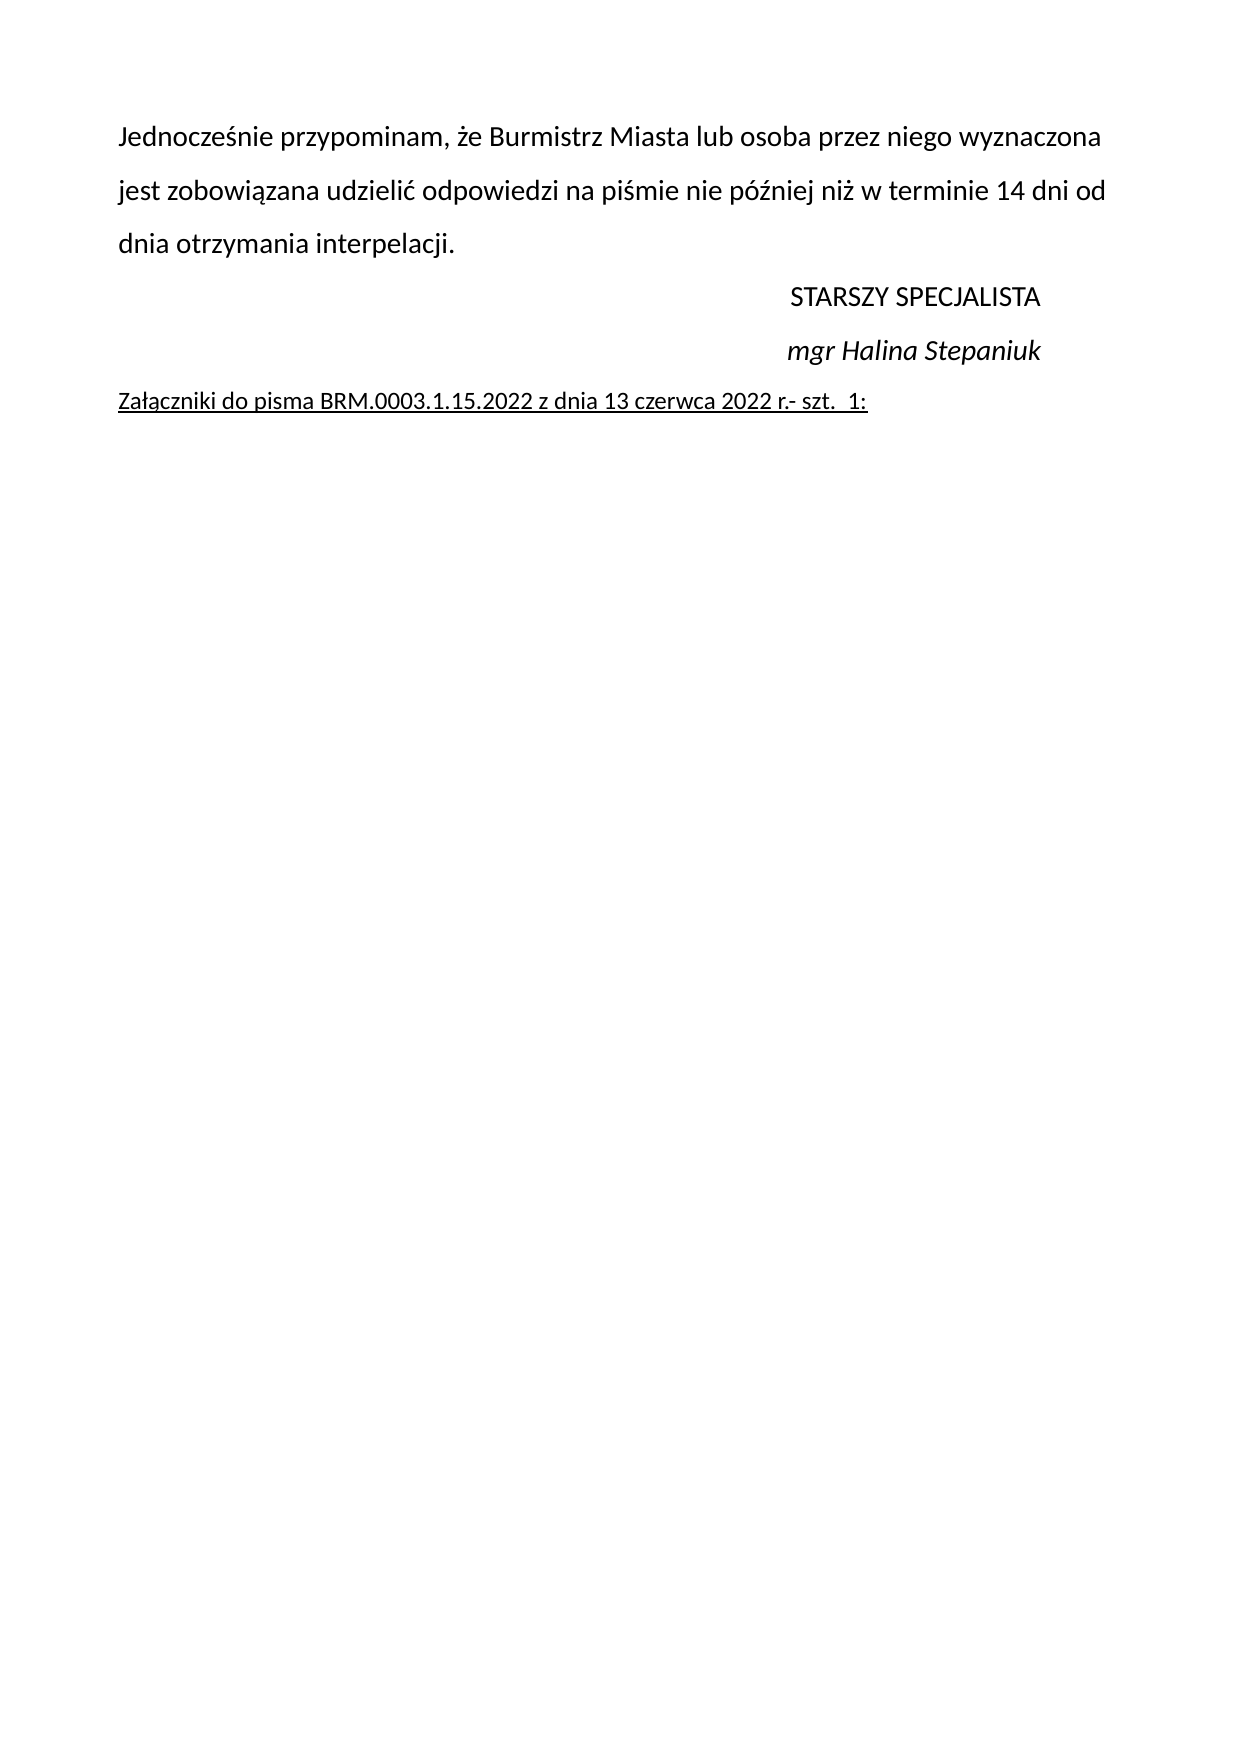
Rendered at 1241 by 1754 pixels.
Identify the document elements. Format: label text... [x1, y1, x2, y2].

text STARSZY SPECJALISTA [709, 278, 1122, 314]
text Załączniki do pisma BRM.0003.1.15.2022 z dnia 13 czerwca 2022 r.- szt. 1: [118, 385, 1122, 416]
text Jednocześnie przypominam, że Burmistrz Miasta lub osoba przez niego wyznaczona jest zobowiązana udzielić odpowiedzi na piśmie nie później niż w terminie 14 dni od dnia otrzymania interpelacji. [118, 118, 1122, 261]
text mgr Halina Stepaniuk [709, 332, 1122, 367]
